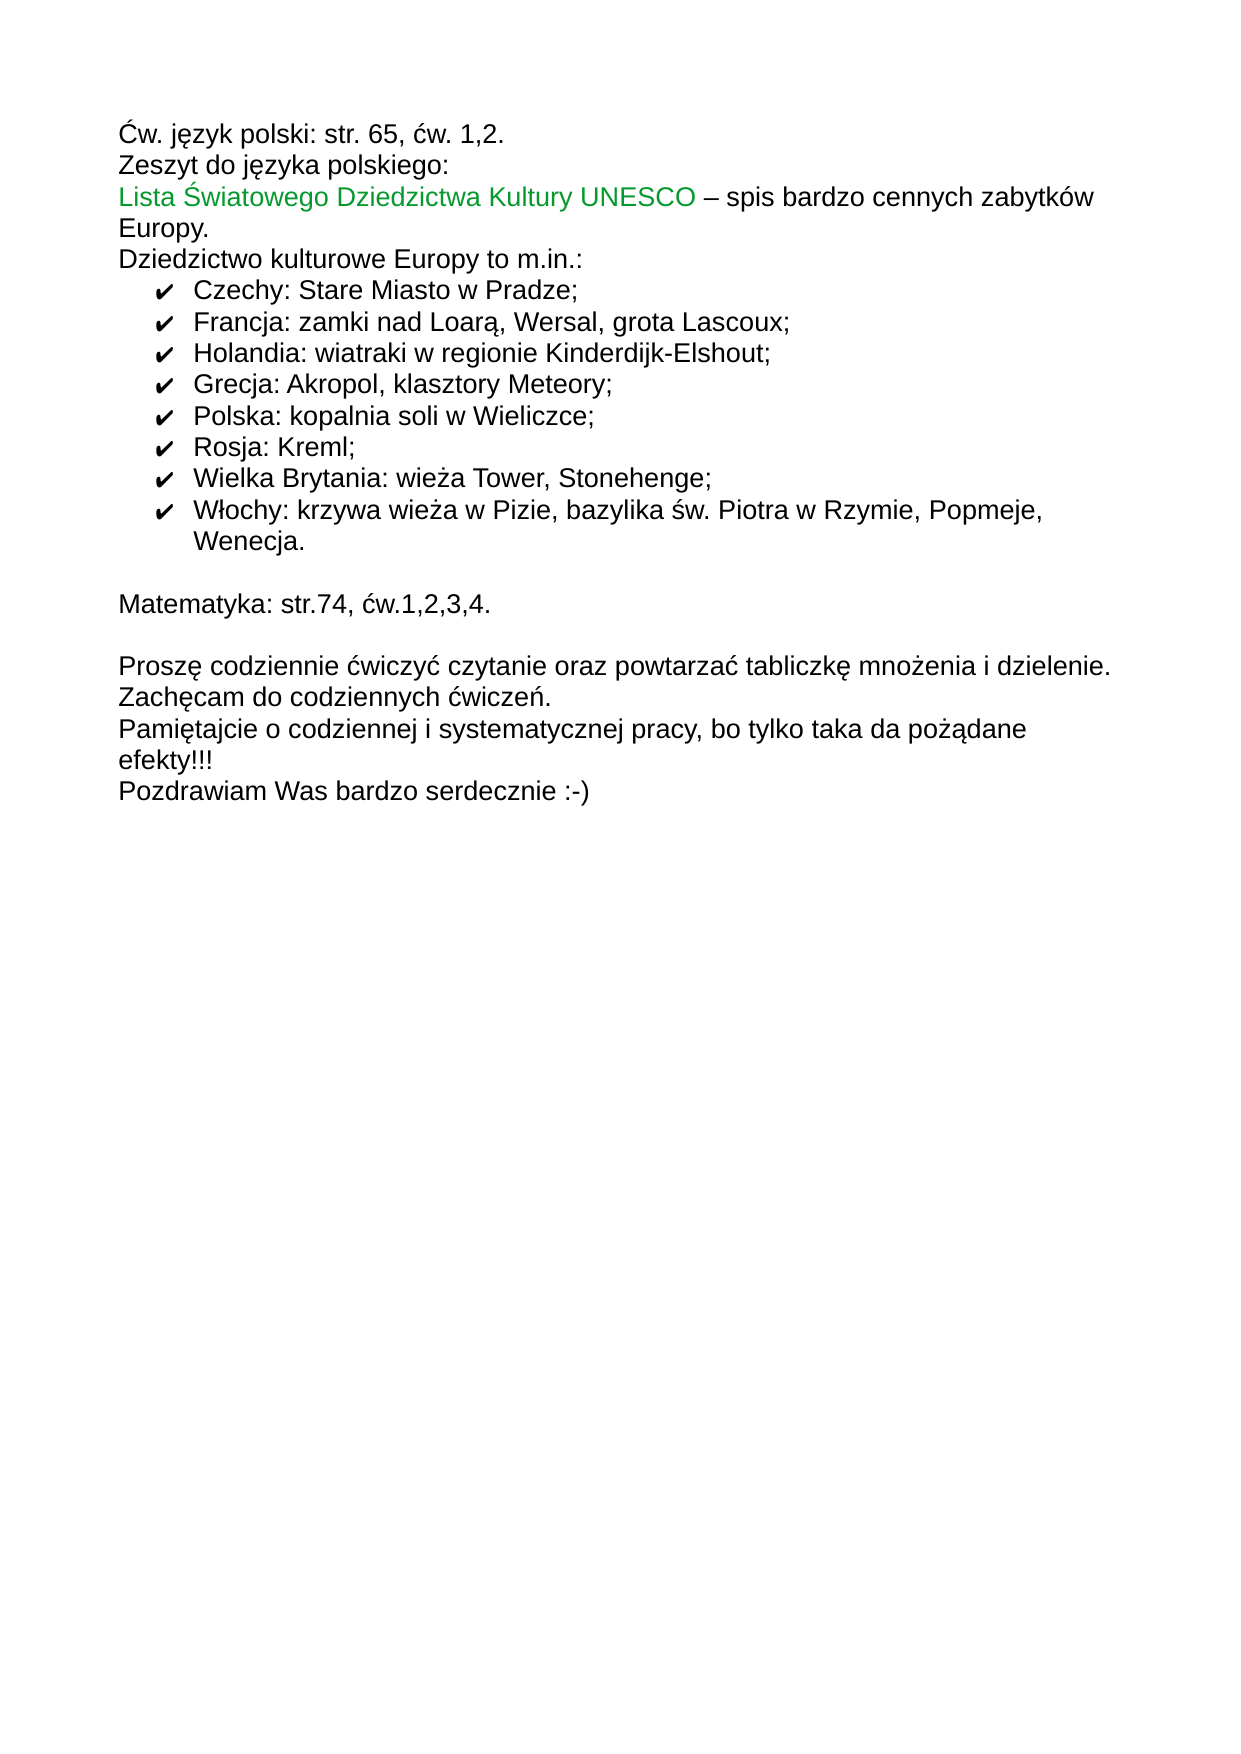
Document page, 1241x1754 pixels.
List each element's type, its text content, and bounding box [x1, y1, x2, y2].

text Lista Światowego Dziedzictwa Kultury UNESCO – spis bardzo cennych zabytków Europy. [118, 181, 1122, 243]
text Zeszyt do języka polskiego: [118, 149, 1122, 181]
list Wielka Brytania: wieża Tower, Stonehenge; [156, 462, 1122, 494]
list Holandia: wiatraki w regionie Kinderdijk-Elshout; [156, 337, 1122, 368]
list Polska: kopalnia soli w Wieliczce; [156, 400, 1122, 431]
list Czechy: Stare Miasto w Pradze; [156, 274, 1122, 306]
text Pozdrawiam Was bardzo serdecznie :-) [118, 775, 1122, 806]
list Rosja: Kreml; [156, 431, 1122, 462]
list Grecja: Akropol, klasztory Meteory; [156, 368, 1122, 400]
text Pamiętajcie o codziennej i systematycznej pracy, bo tylko taka da pożądane efekty!!! [118, 713, 1122, 775]
text Ćw. język polski: str. 65, ćw. 1,2. [118, 118, 1122, 149]
text Proszę codziennie ćwiczyć czytanie oraz powtarzać tabliczkę mnożenia i dzielenie. [118, 650, 1122, 681]
list Francja: zamki nad Loarą, Wersal, grota Lascoux; [156, 306, 1122, 337]
list Włochy: krzywa wieża w Pizie, bazylika św. Piotra w Rzymie, Popmeje, Wenecja. [156, 494, 1122, 556]
text Zachęcam do codziennych ćwiczeń. [118, 681, 1122, 713]
text Dziedzictwo kulturowe Europy to m.in.: [118, 243, 1122, 274]
text Matematyka: str.74, ćw.1,2,3,4. [118, 588, 1122, 619]
